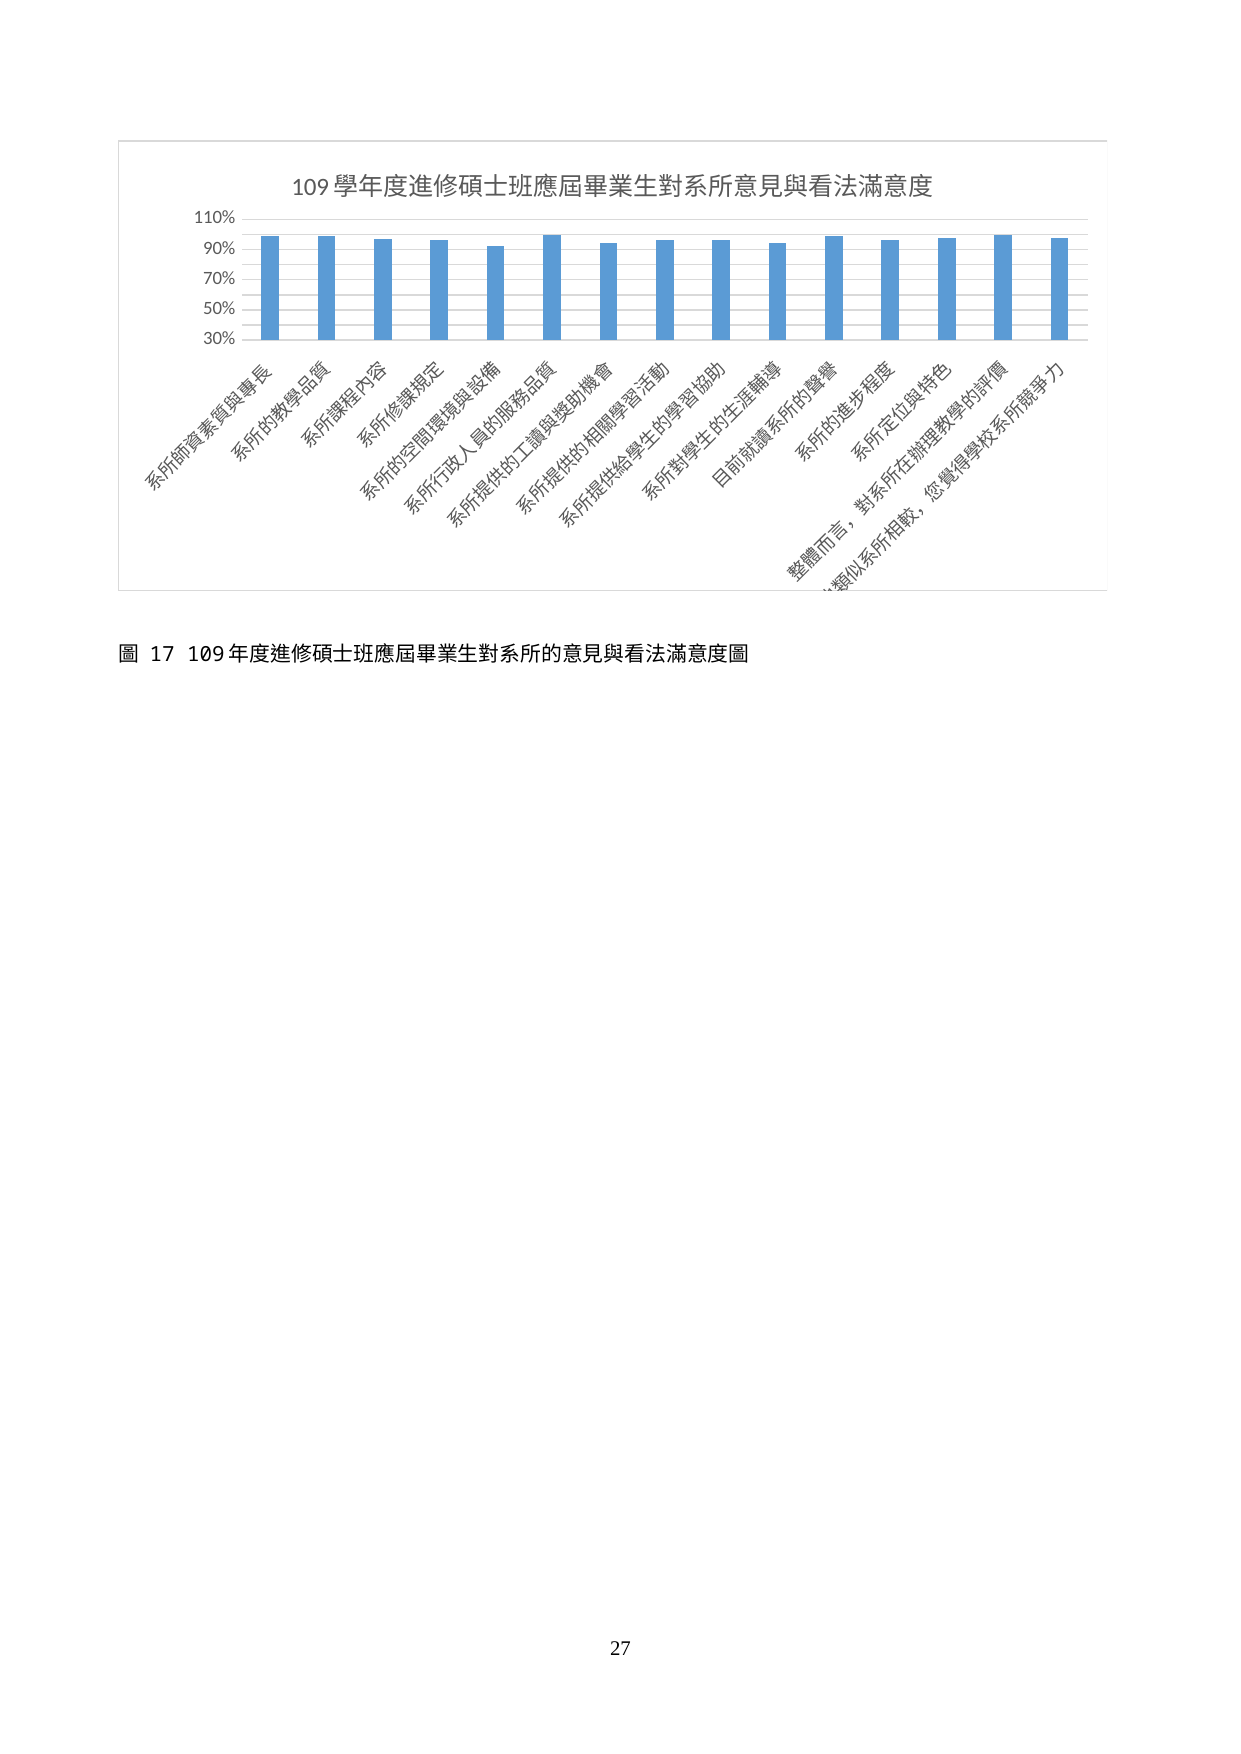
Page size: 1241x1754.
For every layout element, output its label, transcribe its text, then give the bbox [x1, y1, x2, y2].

text 圖 17 109年度進修碩士班應屆畢業生對系所的意見與看法滿意度圖 [118, 610, 1122, 673]
